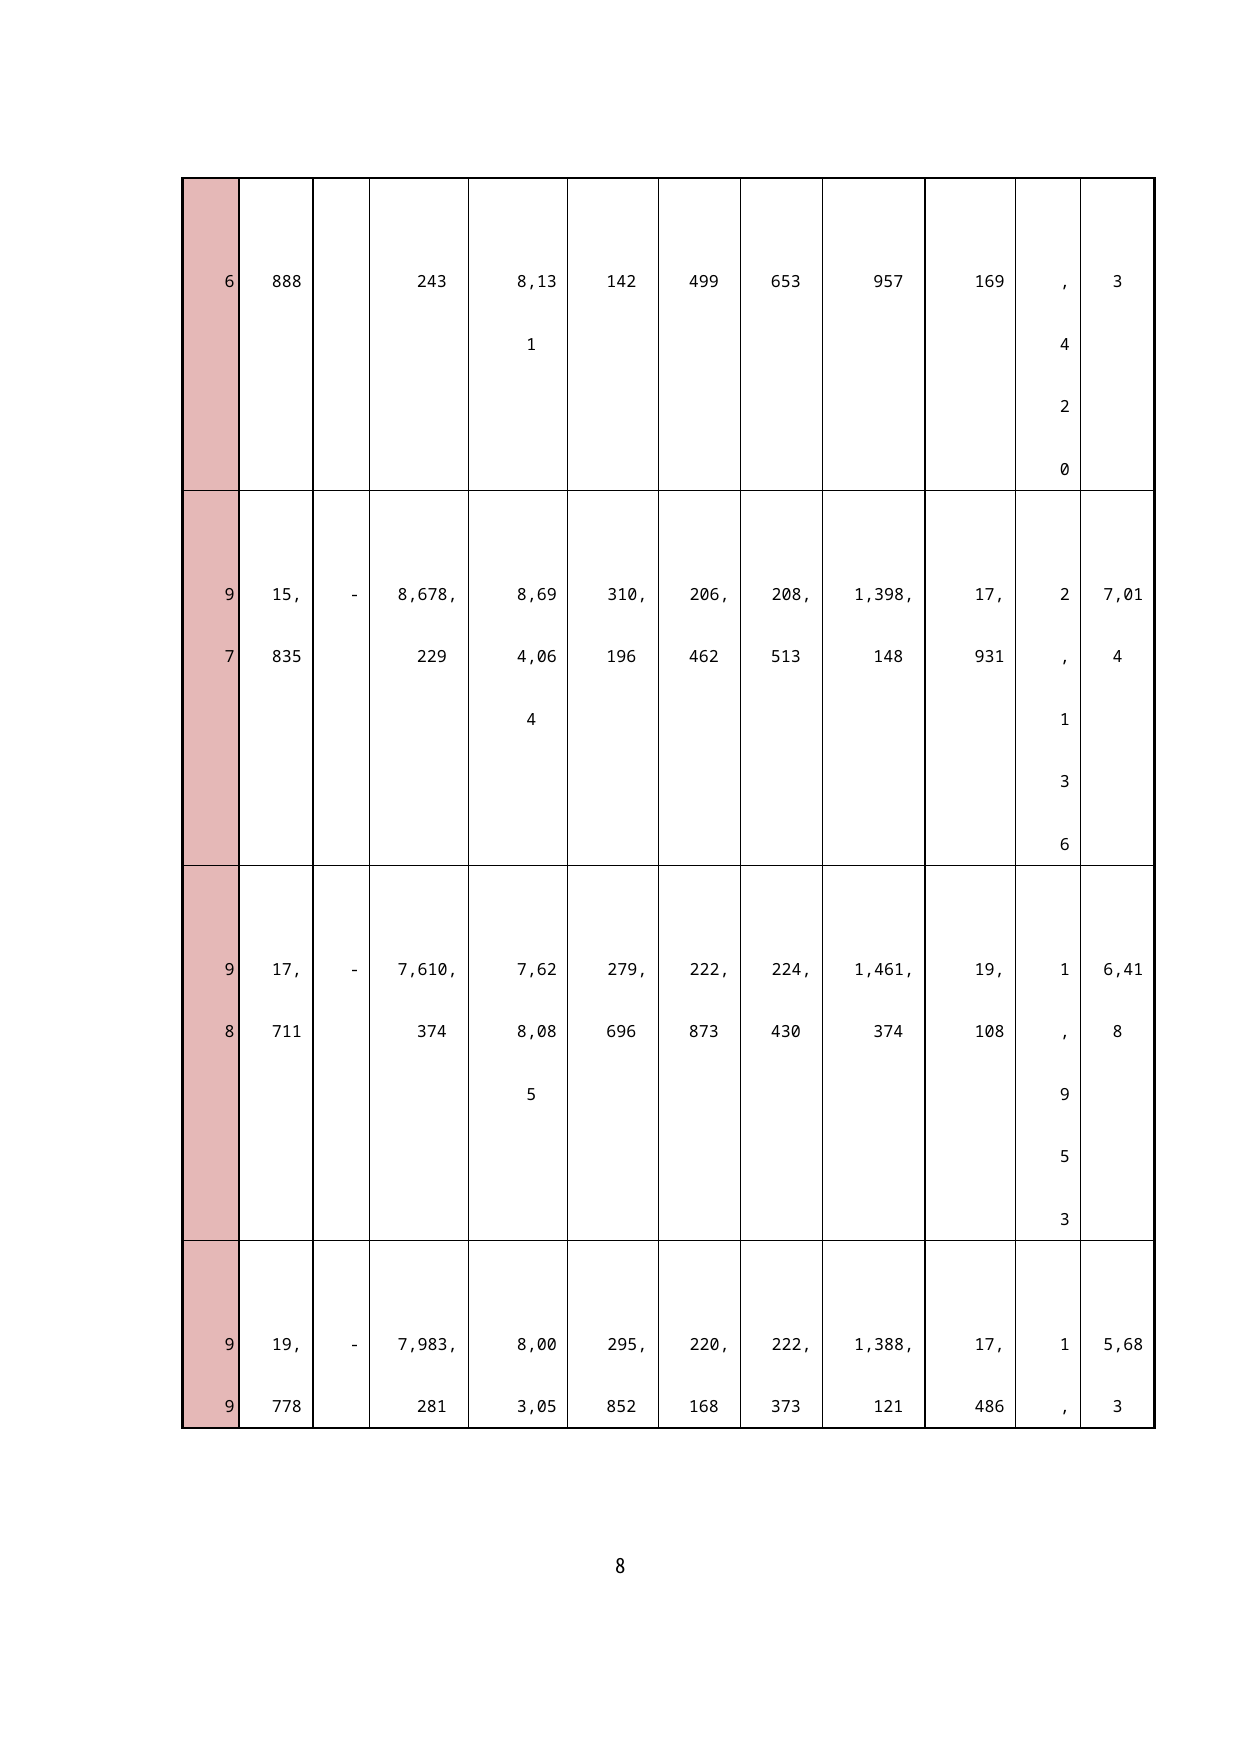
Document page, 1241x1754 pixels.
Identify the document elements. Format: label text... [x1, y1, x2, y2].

table_cell 653 [741, 179, 822, 490]
table_cell 1,953 [1016, 866, 1080, 1240]
table_cell 5,683 [1081, 1241, 1153, 1427]
table_cell 222,373 [741, 1241, 822, 1427]
table_cell 3 [1081, 179, 1153, 490]
table_cell 2,136 [1016, 491, 1080, 865]
table_cell 499 [659, 179, 740, 490]
table_cell 19,778 [240, 1241, 312, 1427]
table_cell 17,931 [926, 491, 1015, 865]
table_cell 99 [184, 1241, 238, 1427]
table_cell 7,628,085 [469, 866, 567, 1240]
table_cell 17,711 [240, 866, 312, 1240]
table_cell 888 [240, 179, 312, 490]
table_cell - [314, 491, 369, 865]
table_cell 8,003,05 [469, 1241, 567, 1427]
table_cell 7,014 [1081, 491, 1153, 865]
table_cell 208,513 [741, 491, 822, 865]
table_cell 1,461,374 [823, 866, 924, 1240]
table_cell 243 [370, 179, 468, 490]
table_cell 295,852 [568, 1241, 658, 1427]
table_cell 17,486 [926, 1241, 1015, 1427]
table_cell - [314, 866, 369, 1240]
table_cell 6 [184, 179, 238, 490]
table_cell 957 [823, 179, 924, 490]
table_cell 6,418 [1081, 866, 1153, 1240]
table_cell 1,398,148 [823, 491, 924, 865]
table_cell 8,694,064 [469, 491, 567, 865]
table_cell 279,696 [568, 866, 658, 1240]
table_cell 169 [926, 179, 1015, 490]
table_cell 8,678,229 [370, 491, 468, 865]
table_cell 7,983,281 [370, 1241, 468, 1427]
table_cell - [314, 179, 369, 490]
table_cell 8,131 [469, 179, 567, 490]
table_cell 15,835 [240, 491, 312, 865]
table_cell 310,196 [568, 491, 658, 865]
table_cell 98 [184, 866, 238, 1240]
table_cell 7,610,374 [370, 866, 468, 1240]
table_cell 97 [184, 491, 238, 865]
table_cell 224,430 [741, 866, 822, 1240]
table_cell 220,168 [659, 1241, 740, 1427]
table_cell - [314, 1241, 369, 1427]
table_cell 19,108 [926, 866, 1015, 1240]
table_cell 206,462 [659, 491, 740, 865]
table_cell 222,873 [659, 866, 740, 1240]
table_cell 1,388,121 [823, 1241, 924, 1427]
table_cell ,420 [1016, 179, 1080, 490]
table_cell 1, [1016, 1241, 1080, 1427]
table_cell 142 [568, 179, 658, 490]
